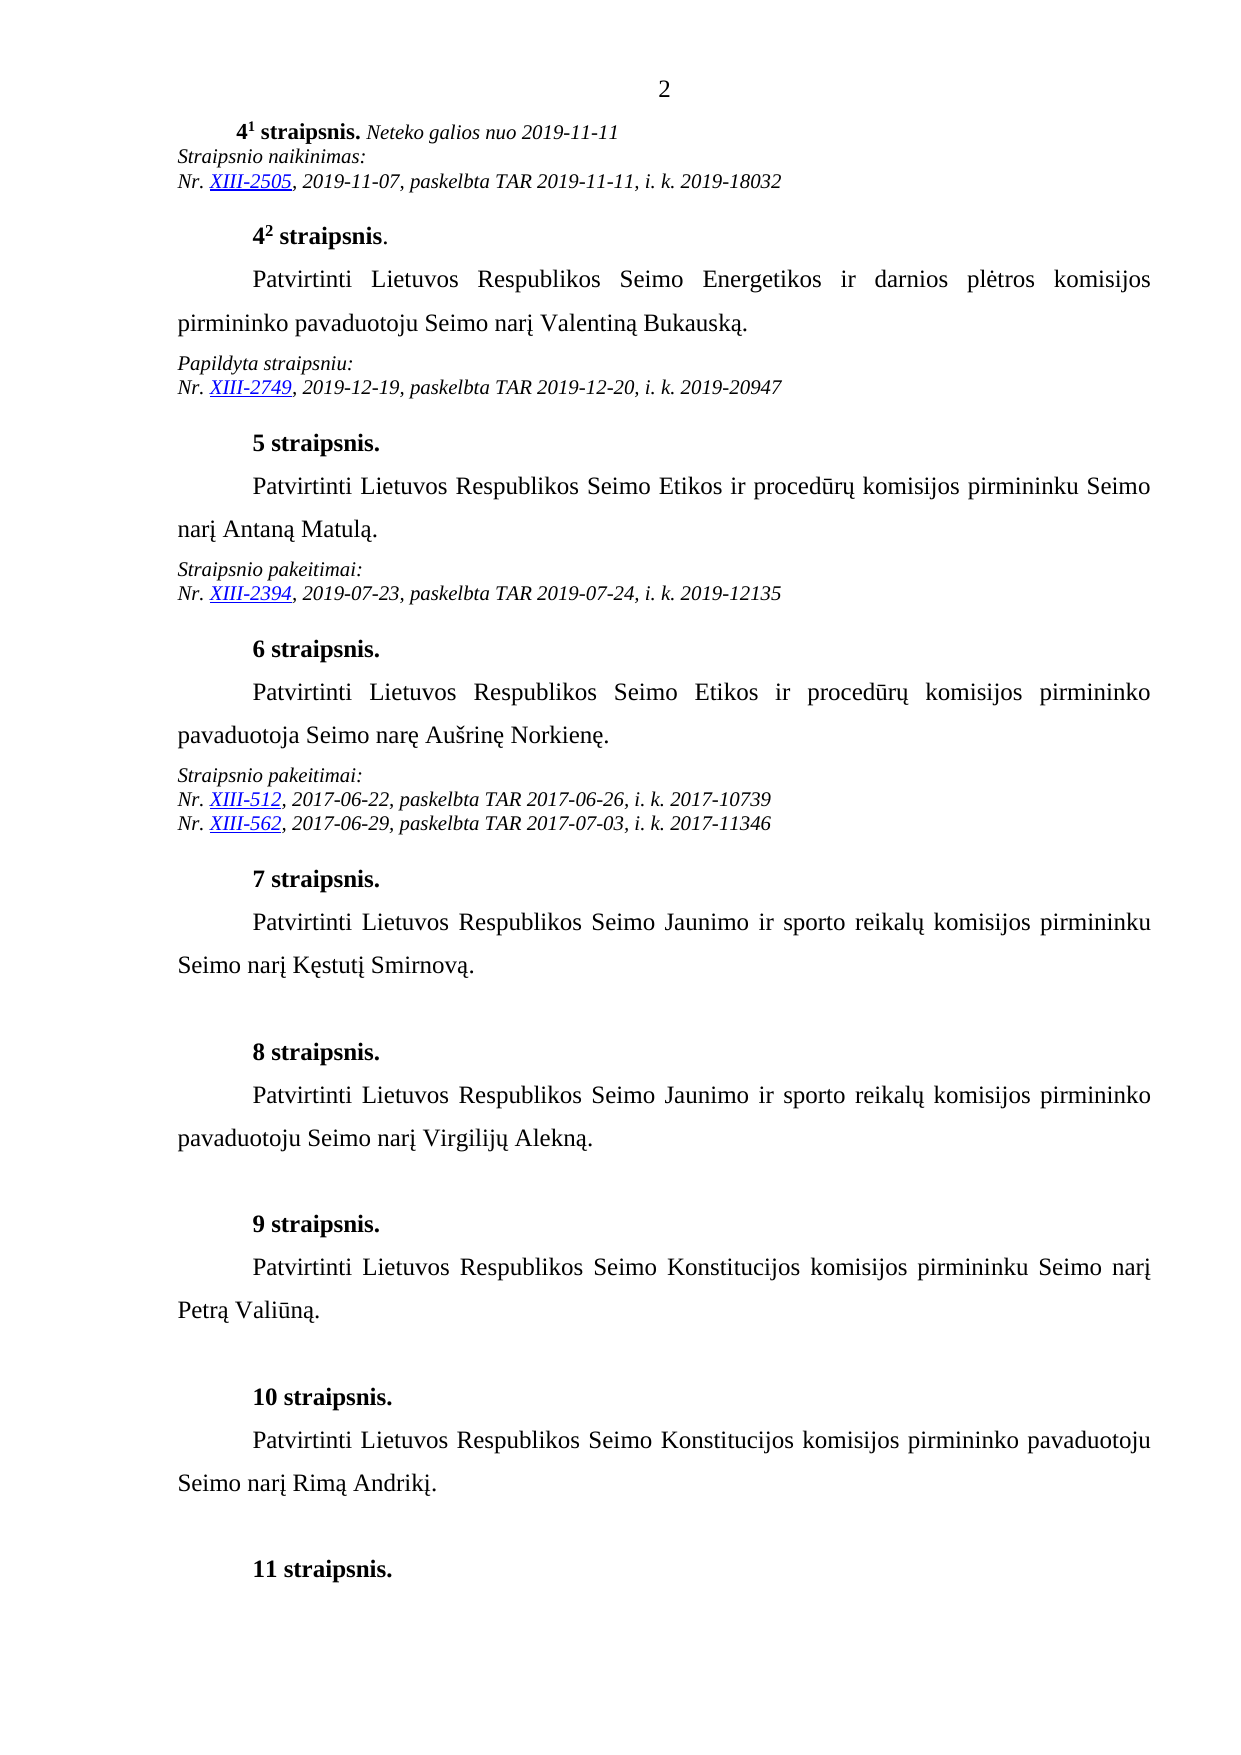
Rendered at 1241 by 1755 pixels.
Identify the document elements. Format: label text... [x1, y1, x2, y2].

text Nr. XIII-512, 2017-06-22, paskelbta TAR 2017-06-26, i. k. 2017-10739 [177, 787, 1152, 811]
text Nr. XIII-2505, 2019-11-07, paskelbta TAR 2019-11-11, i. k. 2019-18032 [177, 168, 1152, 193]
text Straipsnio pakeitimai: [177, 763, 1152, 787]
text Patvirtinti Lietuvos Respublikos Seimo Jaunimo ir sporto reikalų komisijos pirmininko pavaduotoju Seimo narį Virgilijų Alekną. [177, 1080, 1152, 1152]
text Patvirtinti Lietuvos Respublikos Seimo Konstitucijos komisijos pirmininku Seimo narį Petrą Valiūną. [177, 1252, 1152, 1324]
text 6 straipsnis. [177, 634, 1152, 663]
text 7 straipsnis. [177, 864, 1152, 893]
text Patvirtinti Lietuvos Respublikos Seimo Etikos ir procedūrų komisijos pirmininku Seimo narį Antaną Matulą. [177, 471, 1152, 543]
text Papildyta straipsniu: [177, 351, 1152, 375]
text 8 straipsnis. [177, 1037, 1152, 1065]
text 10 straipsnis. [177, 1382, 1152, 1410]
text Straipsnio naikinimas: [177, 144, 1152, 168]
text 42 straipsnis. [177, 221, 1152, 250]
text Patvirtinti Lietuvos Respublikos Seimo Etikos ir procedūrų komisijos pirmininko pavaduotoja Seimo narę Aušrinę Norkienę. [177, 677, 1152, 749]
text 5 straipsnis. [177, 428, 1152, 456]
text Patvirtinti Lietuvos Respublikos Seimo Energetikos ir darnios plėtros komisijos pirmininko pavaduotoju Seimo narį Valentiną Bukauską. [177, 264, 1152, 336]
text Patvirtinti Lietuvos Respublikos Seimo Jaunimo ir sporto reikalų komisijos pirmininku Seimo narį Kęstutį Smirnovą. [177, 907, 1152, 979]
text 41 straipsnis. Neteko galios nuo 2019-11-11 [177, 118, 1152, 144]
text Nr. XIII-2749, 2019-12-19, paskelbta TAR 2019-12-20, i. k. 2019-20947 [177, 375, 1152, 399]
text Nr. XIII-562, 2017-06-29, paskelbta TAR 2017-07-03, i. k. 2017-11346 [177, 811, 1152, 835]
text 11 straipsnis. [177, 1554, 1152, 1583]
text Patvirtinti Lietuvos Respublikos Seimo Konstitucijos komisijos pirmininko pavaduotoju Seimo narį Rimą Andrikį. [177, 1425, 1152, 1497]
text Nr. XIII-2394, 2019-07-23, paskelbta TAR 2019-07-24, i. k. 2019-12135 [177, 581, 1152, 605]
text 9 straipsnis. [177, 1209, 1152, 1238]
text Straipsnio pakeitimai: [177, 557, 1152, 581]
